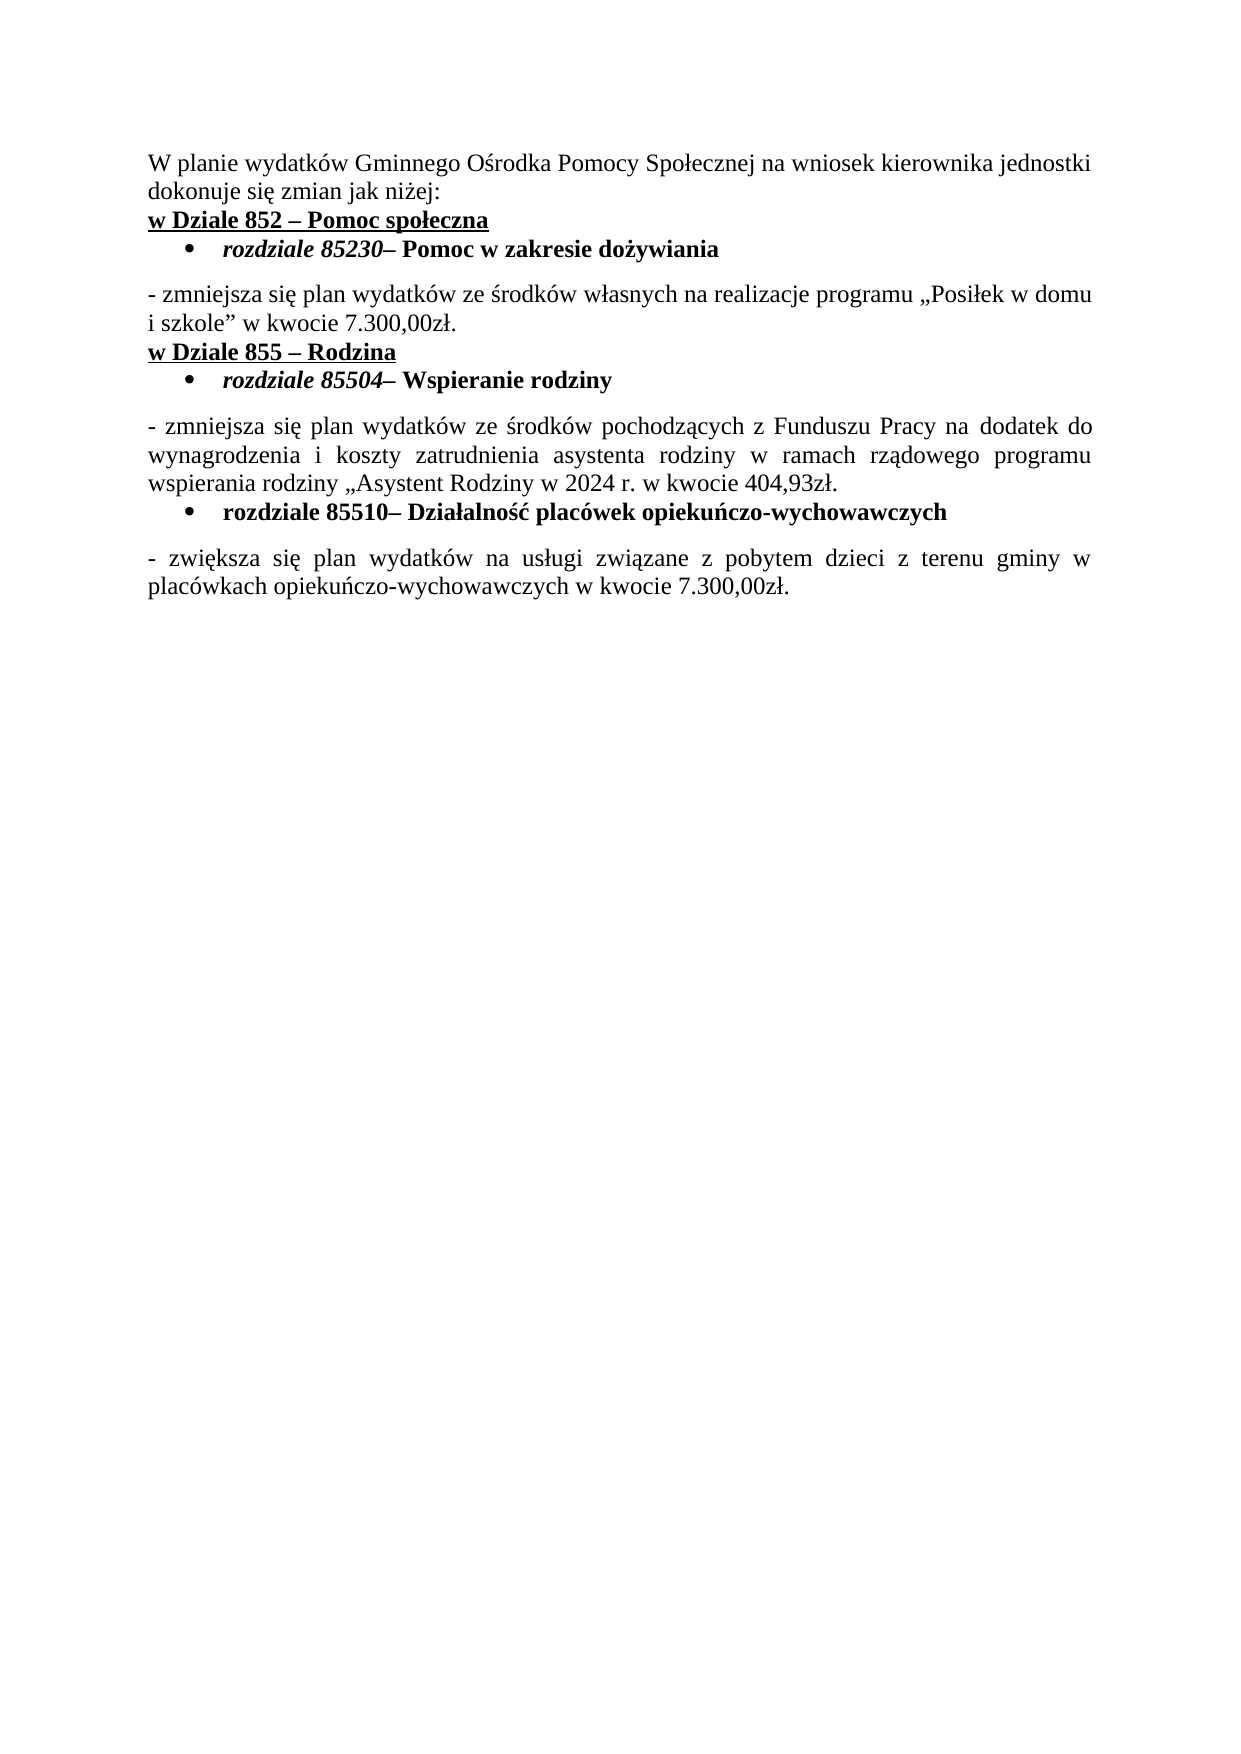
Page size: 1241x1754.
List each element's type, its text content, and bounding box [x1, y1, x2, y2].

list rozdziale 85230– Pomoc w zakresie dożywiania [185, 234, 1093, 263]
text - zwiększa się plan wydatków na usługi związane z pobytem dzieci z terenu gminy w placówkach opiekuńczo-wychowawczych w kwocie 7.300,00zł. [148, 543, 1093, 600]
text w Dziale 852 – Pomoc społeczna [148, 205, 1093, 234]
text w Dziale 855 – Rodzina [148, 337, 1093, 366]
text W planie wydatków Gminnego Ośrodka Pomocy Społecznej na wniosek kierownika jednostki dokonuje się zmian jak niżej: [148, 148, 1093, 205]
text - zmniejsza się plan wydatków ze środków własnych na realizacje programu „Posiłek w domu i szkole” w kwocie 7.300,00zł. [148, 279, 1093, 337]
list rozdziale 85504– Wspieranie rodziny [185, 366, 1093, 394]
list rozdziale 85510– Działalność placówek opiekuńczo-wychowawczych [185, 497, 1093, 526]
text - zmniejsza się plan wydatków ze środków pochodzących z Funduszu Pracy na dodatek do wynagrodzenia i koszty zatrudnienia asystenta rodziny w ramach rządowego programu wspierania rodziny „Asystent Rodziny w 2024 r. w kwocie 404,93zł. [148, 411, 1093, 497]
